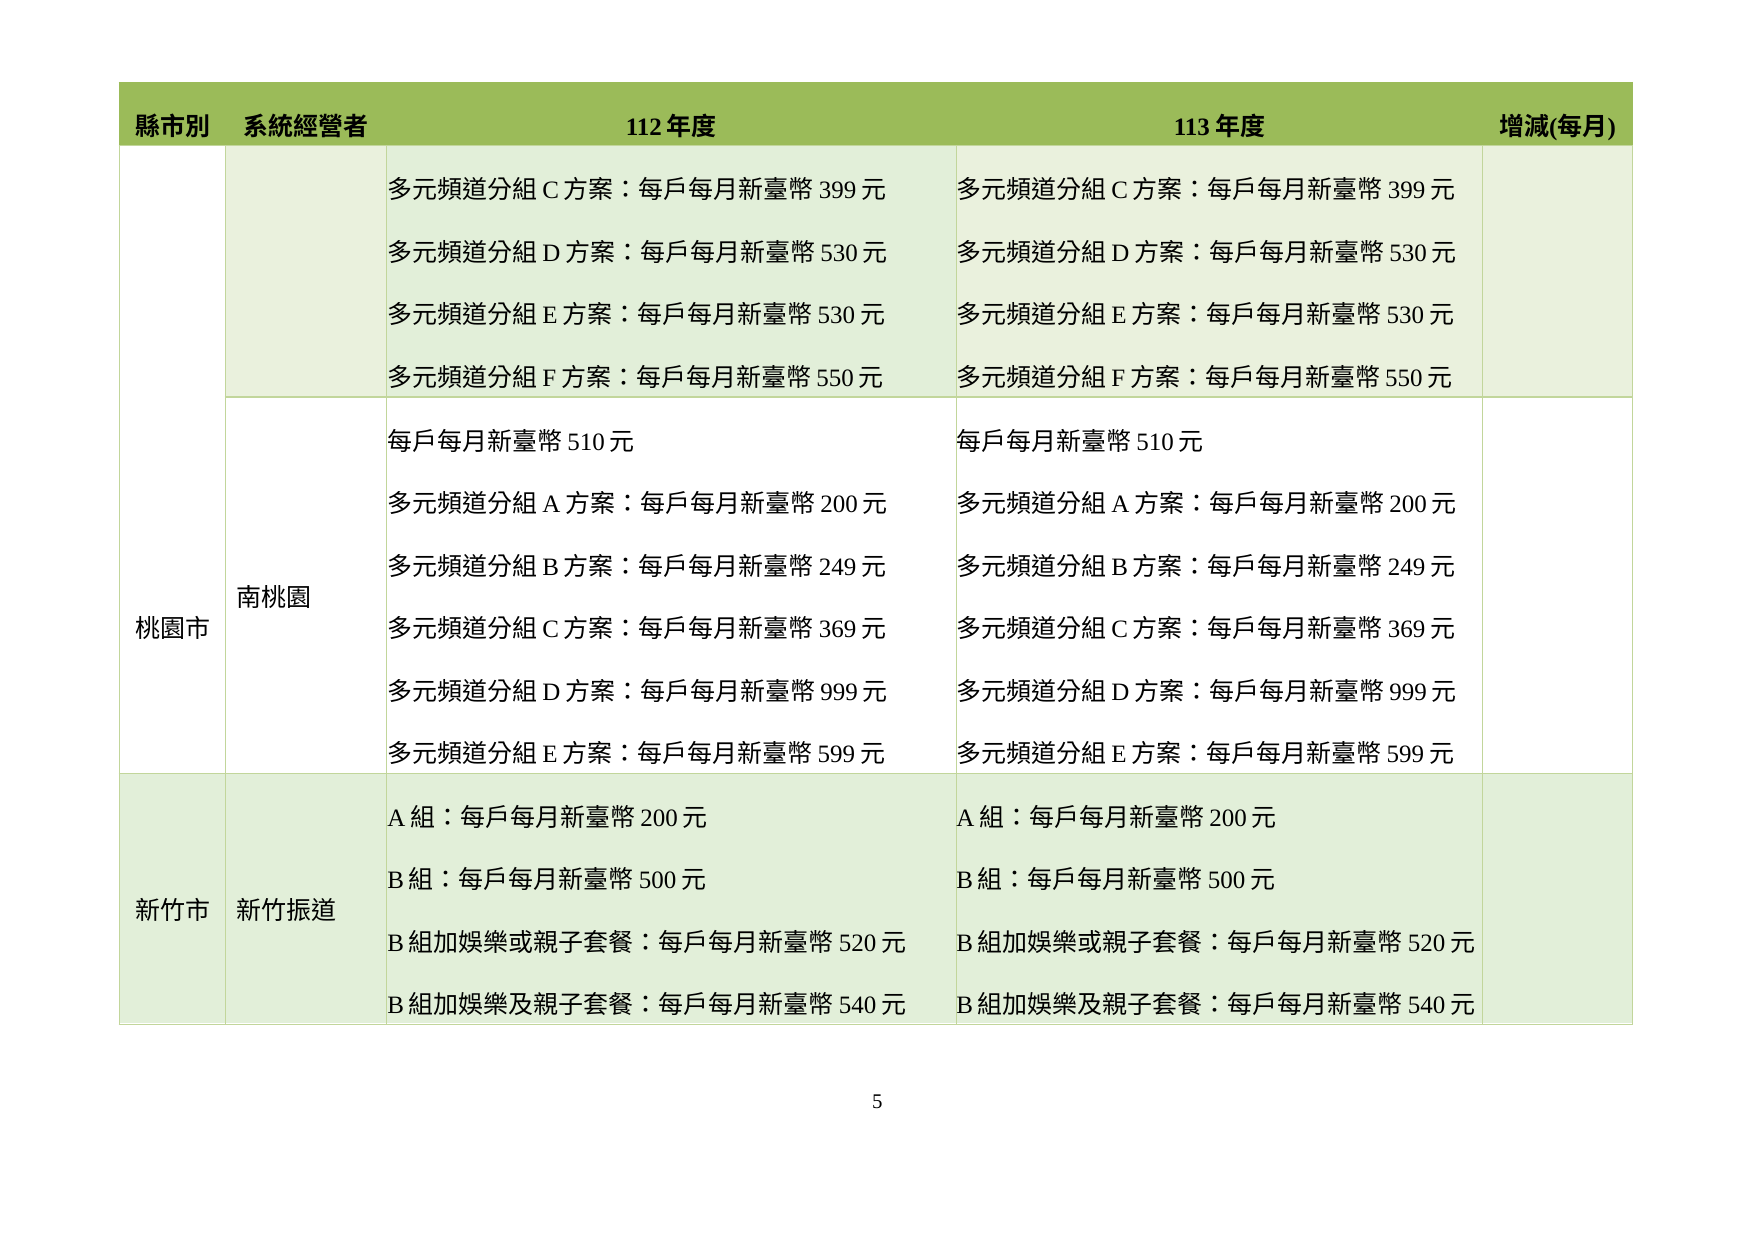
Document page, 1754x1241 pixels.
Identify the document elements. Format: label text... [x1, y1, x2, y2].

table_cell [1483, 774, 1632, 1023]
table_header 增減(每月) [1482, 83, 1632, 145]
table_cell [1483, 146, 1632, 396]
table_header 113年度 [956, 83, 1482, 145]
table_cell 桃園市 [120, 146, 225, 772]
table_cell 多元頻道分組C方案：每戶每月新臺幣399元 多元頻道分組D方案：每戶每月新臺幣530元 多元頻道分組E方案：每戶每月新臺幣530元 多元頻道分組F方案：每戶每月新臺幣550元 [957, 146, 1482, 396]
table_cell 每戶每月新臺幣510元 多元頻道分組A方案：每戶每月新臺幣200元 多元頻道分組B方案：每戶每月新臺幣249元 多元頻道分組C方案：每戶每月新臺幣369元 多元頻道分組D方案：每戶每月新臺幣999元 多元頻道分組E方案：每戶每月新臺幣599元 [957, 398, 1482, 772]
table_cell 新竹振道 [226, 774, 386, 1023]
table_cell [1483, 398, 1632, 772]
table_cell 新竹市 [120, 774, 225, 1023]
table_cell A組：每戶每月新臺幣200元 B組：每戶每月新臺幣500元 B組加娛樂或親子套餐：每戶每月新臺幣520元 B組加娛樂及親子套餐：每戶每月新臺幣540元 [957, 774, 1482, 1023]
table_cell A組：每戶每月新臺幣200元 B組：每戶每月新臺幣500元 B組加娛樂或親子套餐：每戶每月新臺幣520元 B組加娛樂及親子套餐：每戶每月新臺幣540元 [387, 774, 956, 1023]
table_header 系統經營者 [225, 83, 386, 145]
table_cell 南桃園 [226, 398, 386, 772]
table_cell [226, 146, 386, 396]
table_header 縣市別 [120, 83, 225, 145]
table_cell 每戶每月新臺幣510元 多元頻道分組A方案：每戶每月新臺幣200元 多元頻道分組B方案：每戶每月新臺幣249元 多元頻道分組C方案：每戶每月新臺幣369元 多元頻道分組D方案：每戶每月新臺幣999元 多元頻道分組E方案：每戶每月新臺幣599元 [387, 398, 956, 772]
table_header 112年度 [386, 83, 956, 145]
